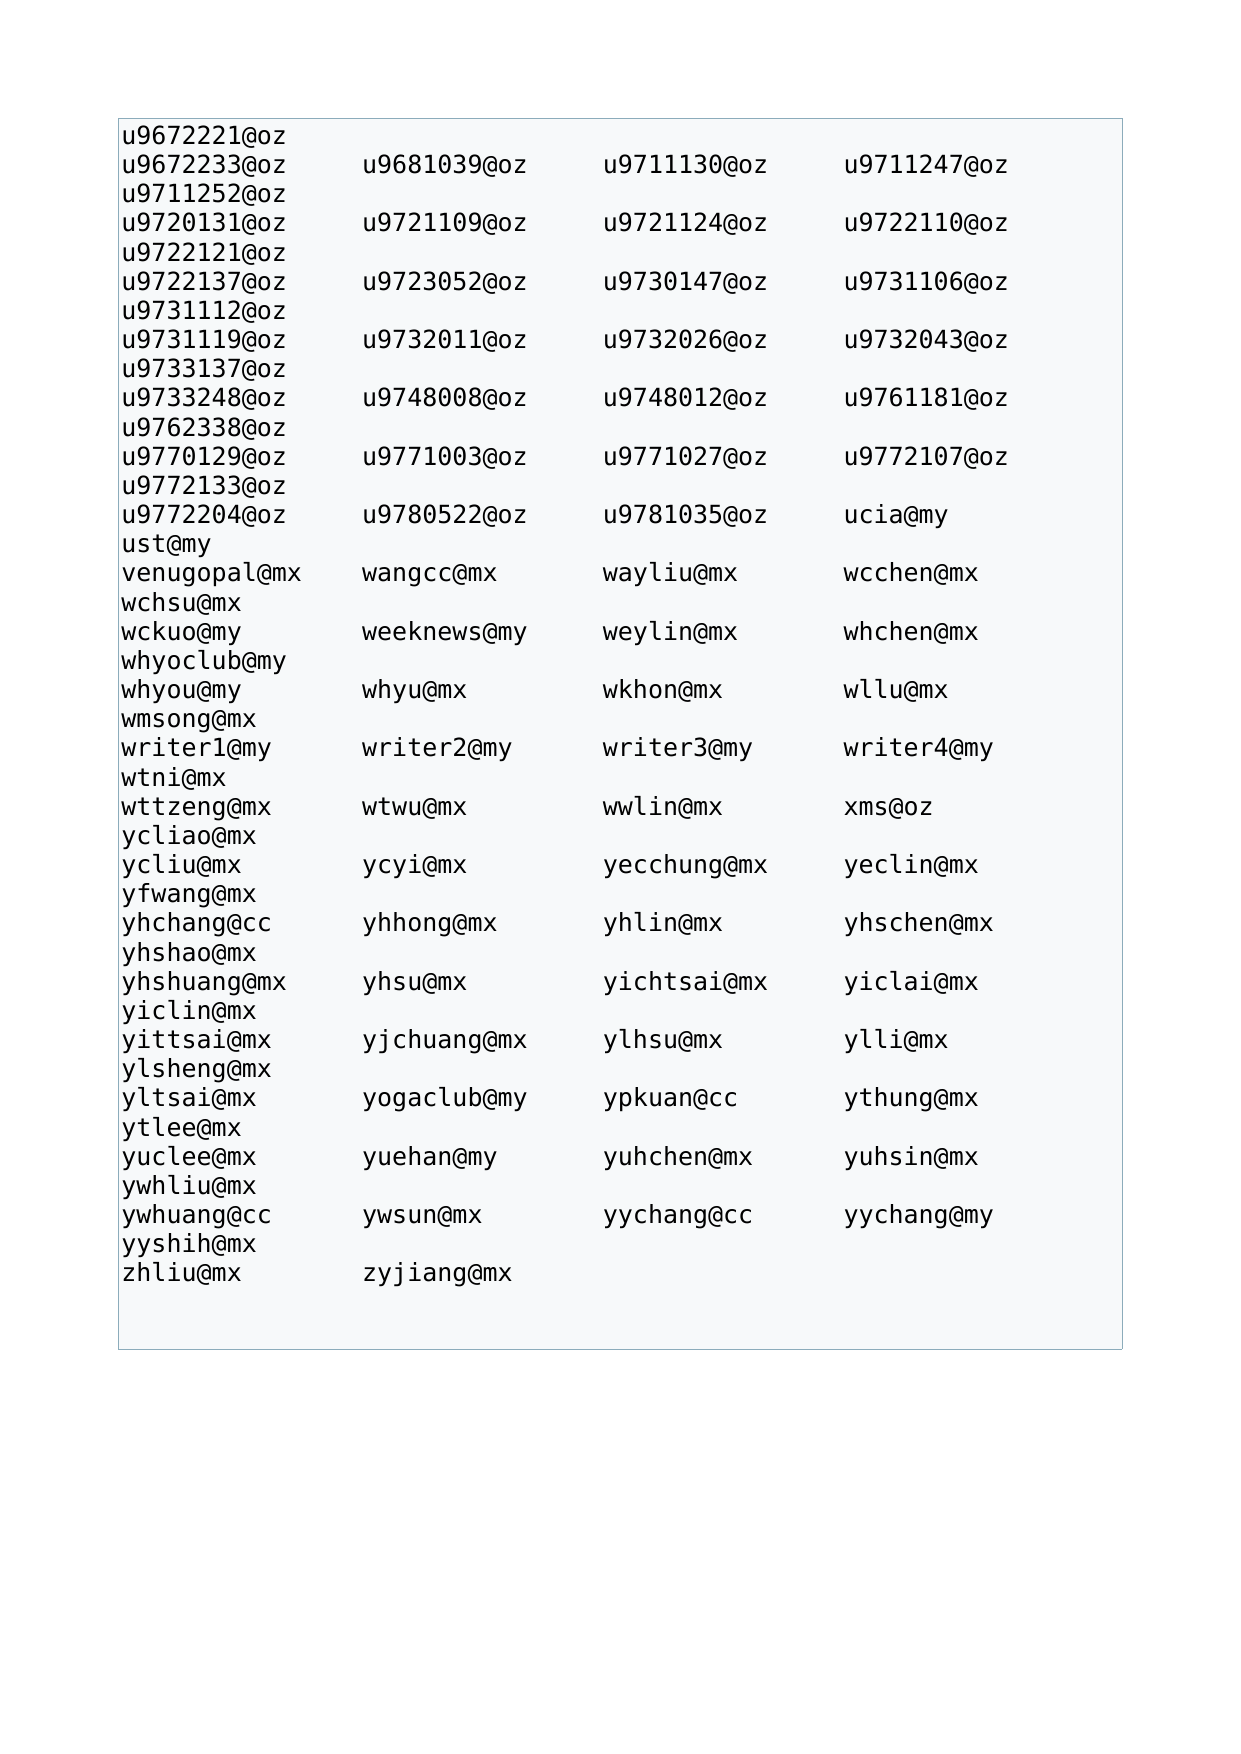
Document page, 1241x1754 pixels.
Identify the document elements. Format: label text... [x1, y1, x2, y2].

text u9672221@oz u9672233@oz u9681039@oz u9711130@oz u9711247@oz u9711252@oz u9720131@oz u9721109@oz u9721124@oz u9722110@oz u9722121@oz u9722137@oz u9723052@oz u9730147@oz u9731106@oz u9731112@oz u9731119@oz u9732011@oz u9732026@oz u9732043@oz u9733137@oz u9733248@oz u9748008@oz u9748012@oz u9761181@oz u9762338@oz u9770129@oz u9771003@oz u9771027@oz u9772107@oz u9772133@oz u9772204@oz u9780522@oz u9781035@oz ucia@my ust@my venugopal@mx wangcc@mx wayliu@mx wcchen@mx wchsu@mx wckuo@my weeknews@my weylin@mx whchen@mx whyoclub@my whyou@my whyu@mx wkhon@mx wllu@mx wmsong@mx writer1@my writer2@my writer3@my writer4@my wtni@mx wttzeng@mx wtwu@mx wwlin@mx xms@oz ycliao@mx ycliu@mx ycyi@mx yecchung@mx yeclin@mx yfwang@mx yhchang@cc yhhong@mx yhlin@mx yhschen@mx yhshao@mx yhshuang@mx yhsu@mx yichtsai@mx yiclai@mx yiclin@mx yittsai@mx yjchuang@mx ylhsu@mx ylli@mx ylsheng@mx yltsai@mx yogaclub@my ypkuan@cc ythung@mx ytlee@mx yuclee@mx yuehan@my yuhchen@mx yuhsin@mx ywhliu@mx ywhuang@cc ywsun@mx yychang@cc yychang@my yyshih@mx zhliu@mx zyjiang@mx [119, 119, 1122, 1349]
